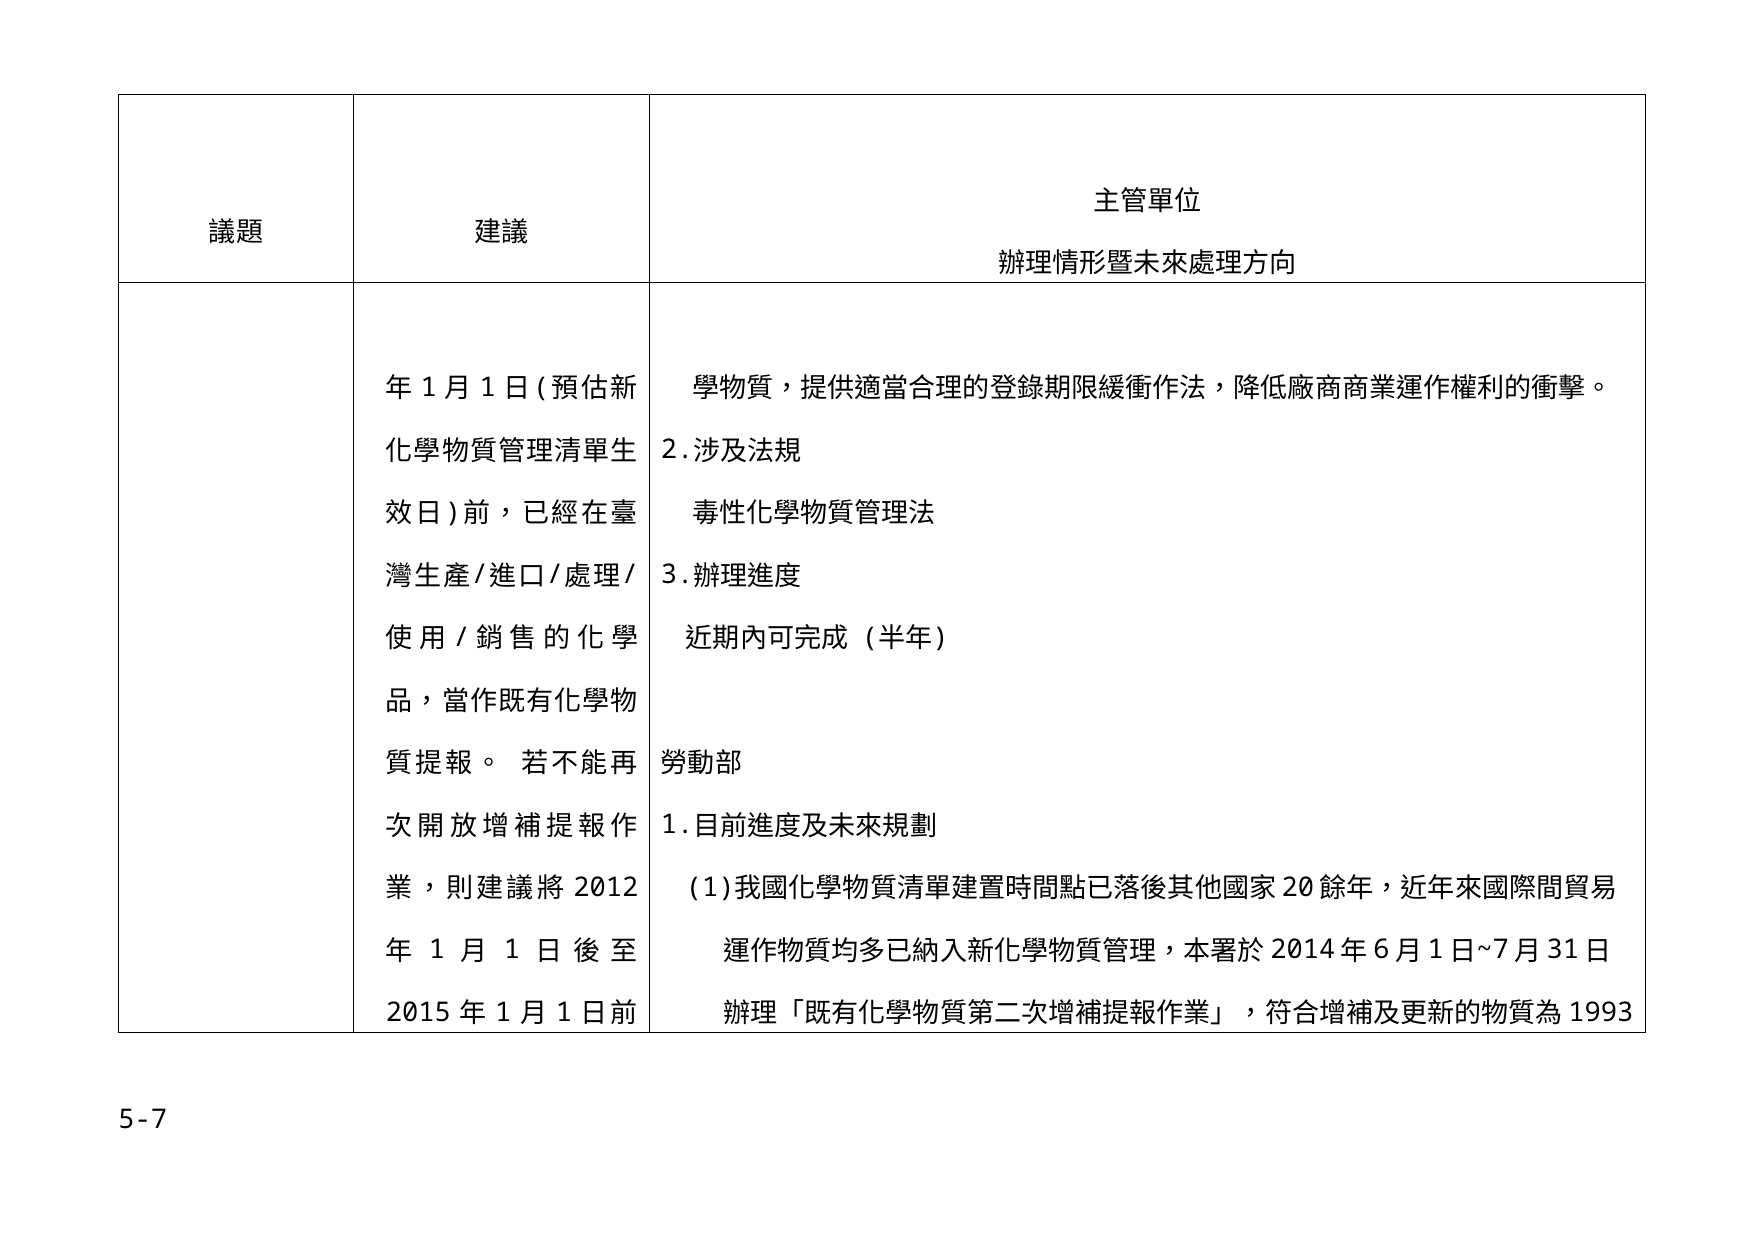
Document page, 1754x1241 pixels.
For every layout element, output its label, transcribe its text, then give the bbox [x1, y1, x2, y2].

table_header 建議 [354, 95, 649, 282]
table_cell 年1月1日(預估新化學物質管理清單生效日)前，已經在臺灣生產/進口/處理/使用/銷售的化學品，當作既有化學物質提報。 若不能再次開放增補提報作業，則建議將2012年1月1日後至2015年1月1日前 [354, 283, 649, 1032]
table_header 主管單位 辦理情形暨未來處理方向 [650, 95, 1645, 282]
table_header 議題 [119, 95, 353, 282]
table_cell 學物質，提供適當合理的登錄期限緩衝作法，降低廠商商業運作權利的衝擊。 2.涉及法規 毒性化學物質管理法 3.辦理進度 近期內可完成 (半年) 勞動部 1.目前進度及未來規劃 (1)我國化學物質清單建置時間點已落後其他國家20餘年，近年來國際間貿易運作物質均多已納入新化學物質管理，本署於2014年6月1日~7月31日辦理「既有化學物質第二次增補提報作業」，符合增補及更新的物質為1993 [650, 283, 1645, 1032]
table_cell [119, 283, 353, 1032]
